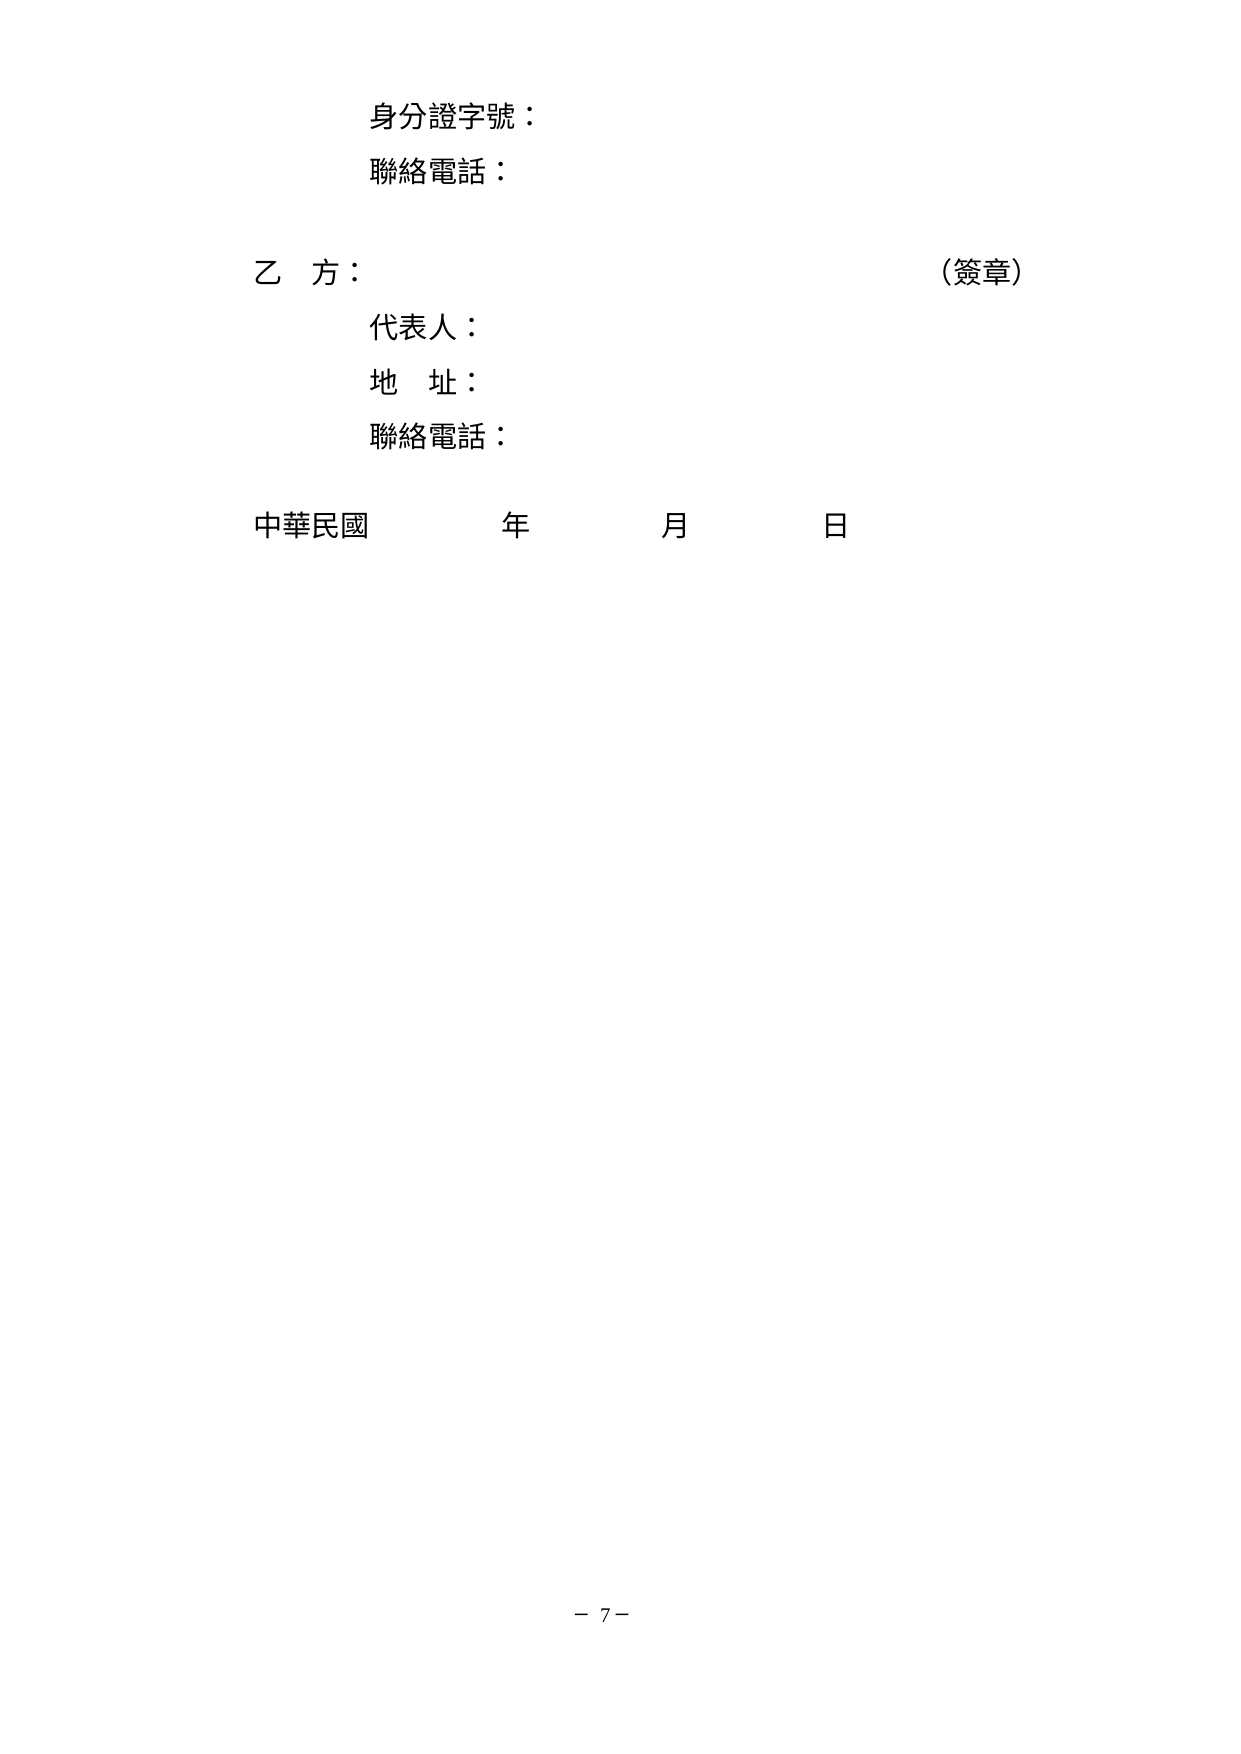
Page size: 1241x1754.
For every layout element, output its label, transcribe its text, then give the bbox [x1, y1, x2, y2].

text 聯絡電話： [165, 414, 1075, 456]
text 身分證字號： [165, 94, 1075, 136]
text 乙 方： （簽章） [165, 249, 1075, 292]
text 聯絡電話： [165, 149, 1075, 191]
text 中華民國 年 月 日 [165, 502, 1075, 544]
text 代表人： [165, 304, 1075, 347]
text 地 址： [165, 359, 1075, 401]
